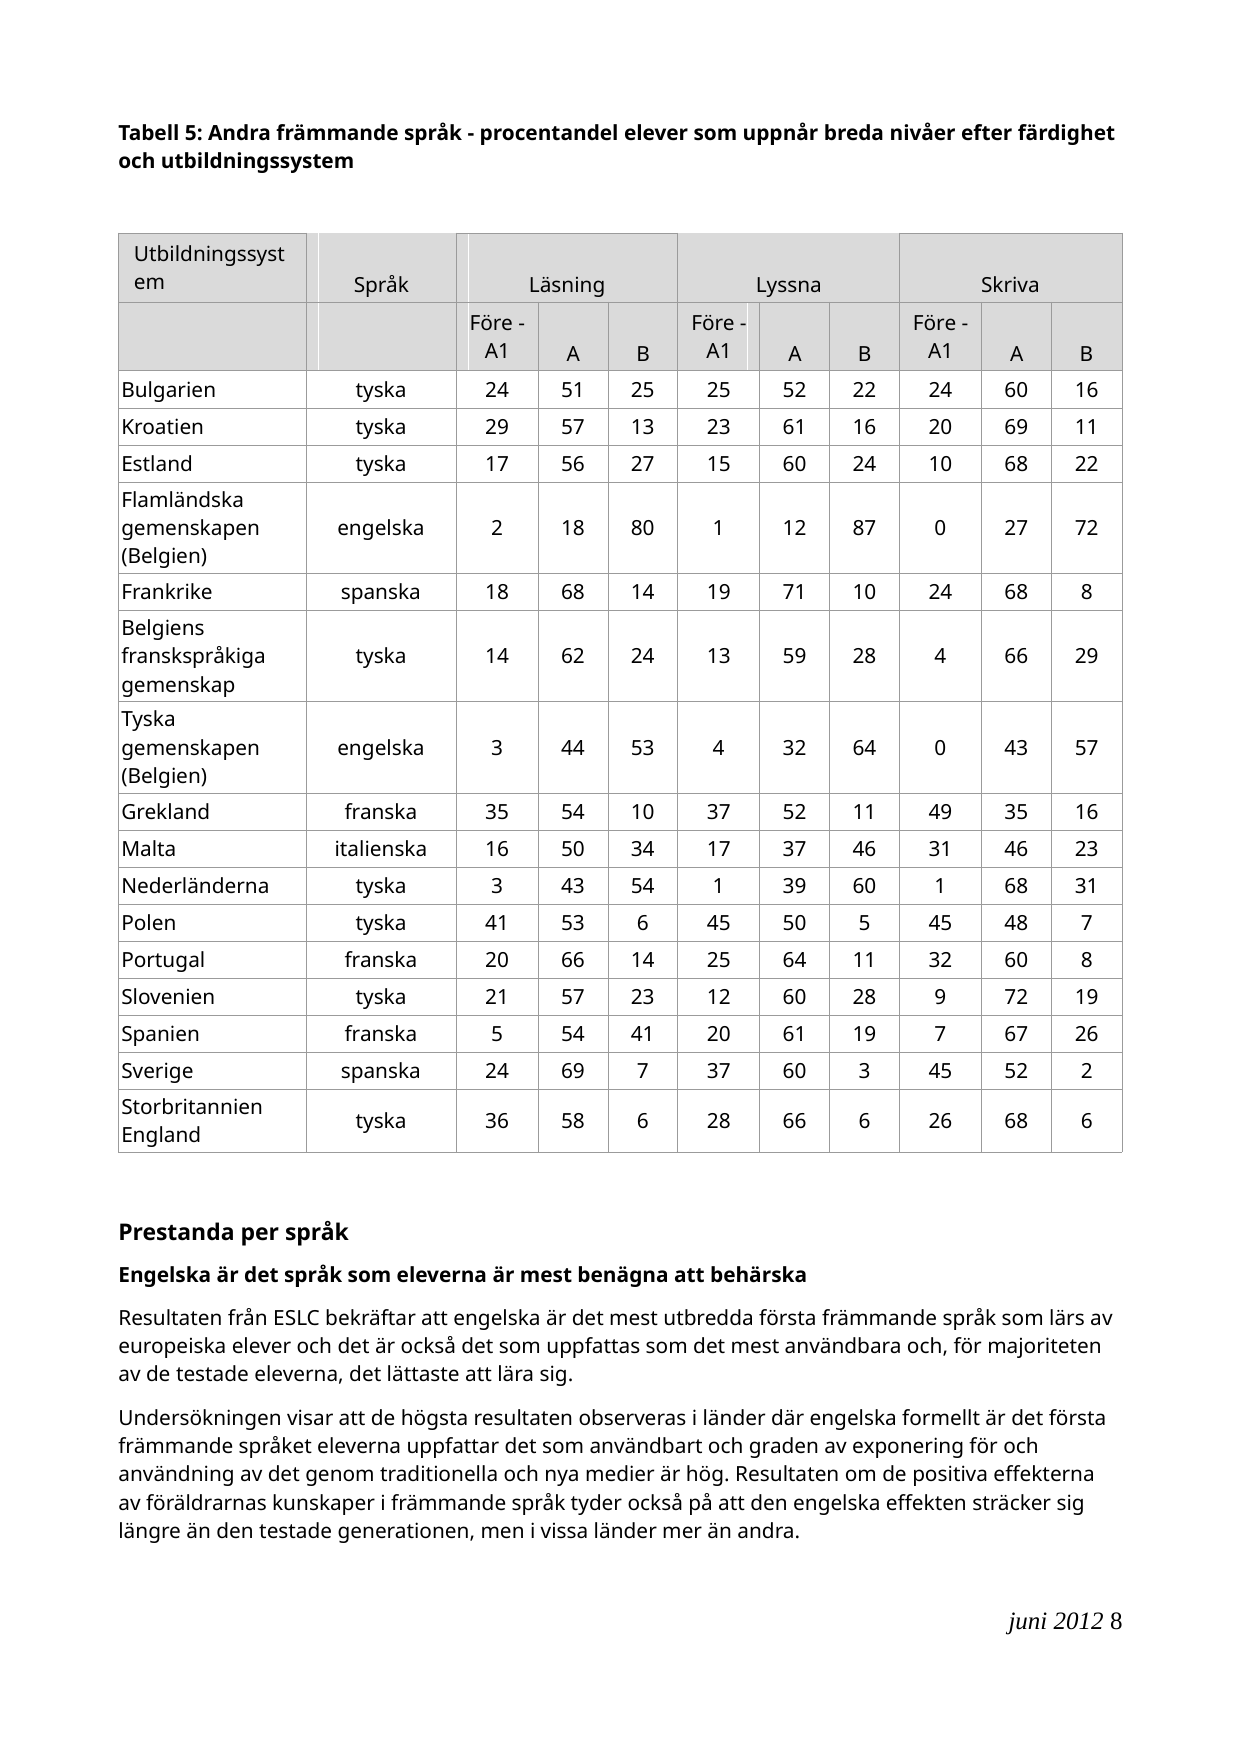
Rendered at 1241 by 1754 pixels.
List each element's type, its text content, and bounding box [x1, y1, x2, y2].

table_cell 53 [609, 702, 677, 792]
table_cell 19 [830, 1016, 899, 1052]
table_cell 43 [982, 702, 1051, 792]
table_cell 11 [830, 794, 899, 829]
table_cell 26 [1052, 1016, 1122, 1052]
table_cell 37 [678, 794, 759, 829]
table_cell 8 [1052, 942, 1122, 978]
table_cell 41 [457, 905, 538, 941]
table_cell 10 [900, 446, 981, 482]
table_cell 54 [539, 794, 608, 829]
table_cell Portugal [119, 942, 306, 978]
table_cell tyska [307, 446, 456, 482]
table_cell 23 [678, 409, 759, 444]
table_cell 60 [760, 446, 829, 482]
table_cell 60 [982, 942, 1051, 978]
table_cell 36 [457, 1090, 538, 1152]
table_header [887, 233, 899, 302]
table_cell Bulgarien [119, 371, 306, 407]
table_cell 60 [830, 868, 899, 904]
table_cell 11 [830, 942, 899, 978]
table_header Utbildningssystem [131, 234, 294, 302]
table_cell 24 [900, 371, 981, 407]
table_cell [444, 303, 456, 370]
table_cell 16 [1052, 371, 1122, 407]
table_cell 8 [1052, 574, 1122, 610]
table_cell 2 [1052, 1053, 1122, 1089]
table_cell franska [307, 1016, 456, 1052]
table_cell Före -A1 [690, 303, 747, 370]
table_cell 68 [982, 868, 1051, 904]
table_cell Frankrike [119, 574, 306, 610]
table_cell tyska [307, 409, 456, 444]
table_cell 46 [982, 831, 1051, 867]
table_cell 48 [982, 905, 1051, 941]
table_cell tyska [307, 979, 456, 1015]
table_cell 24 [900, 574, 981, 610]
table_cell Före -A1 [912, 303, 969, 370]
table_cell tyska [307, 371, 456, 407]
table_cell 25 [678, 942, 759, 978]
table_cell 66 [539, 942, 608, 978]
table_cell 64 [760, 942, 829, 978]
table_cell 23 [1052, 831, 1122, 867]
table_cell tyska [307, 905, 456, 941]
table_cell 18 [457, 574, 538, 610]
table_cell 10 [830, 574, 899, 610]
table_cell [539, 303, 551, 370]
table_cell 12 [678, 979, 759, 1015]
table_cell 28 [678, 1090, 759, 1152]
table_cell 13 [609, 409, 677, 444]
table_cell 22 [1052, 446, 1122, 482]
table_header [690, 233, 887, 267]
table_cell Flamländska gemenskapen (Belgien) [119, 483, 306, 573]
table_cell 14 [457, 611, 538, 701]
table_cell 60 [982, 371, 1051, 407]
table_cell 54 [609, 868, 677, 904]
table_cell 14 [609, 574, 677, 610]
table_cell 43 [539, 868, 608, 904]
table_cell 44 [539, 702, 608, 792]
table_cell franska [307, 942, 456, 978]
table_cell [665, 303, 677, 370]
table_cell [319, 336, 444, 370]
table_cell 16 [830, 409, 899, 444]
table_cell 61 [760, 409, 829, 444]
table_cell [131, 303, 294, 336]
table_cell Kroatien [119, 409, 306, 444]
table_cell 57 [539, 979, 608, 1015]
table_cell spanska [307, 1053, 456, 1089]
table_cell Malta [119, 831, 306, 867]
table_cell Spanien [119, 1016, 306, 1052]
table_cell 1 [678, 483, 759, 573]
table_cell [609, 303, 620, 370]
table_cell 0 [900, 483, 981, 573]
table_cell [319, 303, 444, 336]
table_cell [842, 303, 887, 336]
table_cell Estland [119, 446, 306, 482]
table_cell Nederländerna [119, 868, 306, 904]
table_cell 29 [1052, 611, 1122, 701]
table_cell Före -A1 [469, 303, 526, 370]
table_cell 6 [830, 1090, 899, 1152]
table_cell 29 [457, 409, 538, 444]
table_cell 19 [1052, 979, 1122, 1015]
table_cell 0 [900, 702, 981, 792]
table_cell [1064, 303, 1109, 336]
table_cell 35 [457, 794, 538, 829]
table_cell 61 [760, 1016, 829, 1052]
table_cell 60 [760, 1053, 829, 1089]
table_header [912, 234, 1109, 267]
table_cell 5 [457, 1016, 538, 1052]
table_cell [1109, 303, 1122, 370]
table_cell 51 [539, 371, 608, 407]
table_cell 18 [539, 483, 608, 573]
table_cell [994, 303, 1039, 336]
table_cell Språk [319, 267, 444, 302]
table_cell 37 [678, 1053, 759, 1089]
table_cell 20 [900, 409, 981, 444]
table_cell 71 [760, 574, 829, 610]
table_cell 60 [760, 979, 829, 1015]
table_cell tyska [307, 868, 456, 904]
text Tabell 5: Andra främmande språk - procentandel elever som uppnår breda nivåer efter färdighet och utbildningssystem [118, 118, 1122, 175]
table_cell 66 [760, 1090, 829, 1152]
table_cell Polen [119, 905, 306, 941]
table_cell [760, 303, 772, 370]
table_header [1109, 234, 1122, 302]
table_cell 32 [900, 942, 981, 978]
table_cell Tyska gemenskapen (Belgien) [119, 702, 306, 792]
table_cell 50 [760, 905, 829, 941]
table_cell engelska [307, 702, 456, 792]
table_cell 72 [982, 979, 1051, 1015]
table_cell 24 [609, 611, 677, 701]
table_cell 22 [830, 371, 899, 407]
table_cell 4 [900, 611, 981, 701]
table_header [294, 234, 306, 302]
table_cell [982, 303, 994, 370]
table_cell 34 [609, 831, 677, 867]
table_cell 69 [539, 1053, 608, 1089]
table_header [119, 234, 131, 302]
table_cell tyska [307, 1090, 456, 1152]
table_cell 23 [609, 979, 677, 1015]
table_cell [294, 303, 306, 370]
table_cell 53 [539, 905, 608, 941]
table_header [665, 234, 677, 302]
table_cell 41 [609, 1016, 677, 1052]
table_cell Läsning [469, 267, 665, 302]
table_cell 16 [457, 831, 538, 867]
table_cell franska [307, 794, 456, 829]
table_cell 6 [609, 1090, 677, 1152]
table_cell 7 [609, 1053, 677, 1089]
subtitle Prestanda per språk [118, 1216, 1122, 1247]
table_header [444, 233, 456, 302]
table_cell [772, 303, 817, 336]
table_cell 39 [760, 868, 829, 904]
table_cell 50 [539, 831, 608, 867]
table_cell 13 [678, 611, 759, 701]
table_cell 68 [982, 1090, 1051, 1152]
table_cell [678, 303, 690, 370]
table_cell [596, 303, 608, 370]
table_cell 24 [457, 1053, 538, 1089]
table_cell 52 [760, 794, 829, 829]
table_cell [830, 303, 842, 370]
table_cell [119, 303, 131, 370]
table_cell 37 [760, 831, 829, 867]
table_cell 15 [678, 446, 759, 482]
table_cell 3 [457, 702, 538, 792]
table_cell [900, 303, 912, 370]
table_cell [551, 303, 596, 336]
table_cell 64 [830, 702, 899, 792]
table_cell Storbritannien England [119, 1090, 306, 1152]
table_cell 6 [609, 905, 677, 941]
table_cell 45 [678, 905, 759, 941]
table_cell 35 [982, 794, 1051, 829]
table_cell 20 [457, 942, 538, 978]
table_header [678, 233, 690, 302]
table_cell 56 [539, 446, 608, 482]
table_cell Slovenien [119, 979, 306, 1015]
table_header [319, 233, 444, 267]
table_cell Belgiens franskspråkiga gemenskap [119, 611, 306, 701]
table_cell 31 [1052, 868, 1122, 904]
table_cell 68 [982, 574, 1051, 610]
table_cell 10 [609, 794, 677, 829]
table_cell 57 [1052, 702, 1122, 792]
table_cell [457, 303, 468, 370]
table_cell 17 [457, 446, 538, 482]
table_cell [1039, 303, 1051, 370]
table_cell 7 [1052, 905, 1122, 941]
table_cell 19 [678, 574, 759, 610]
table_cell 67 [982, 1016, 1051, 1052]
table_cell 32 [760, 702, 829, 792]
table_cell 59 [760, 611, 829, 701]
table_cell [748, 303, 759, 370]
table_cell [887, 303, 899, 370]
table_cell 80 [609, 483, 677, 573]
table_header [469, 234, 665, 267]
table_header [900, 234, 912, 302]
table_cell Grekland [119, 794, 306, 829]
table_cell 45 [900, 905, 981, 941]
table_header [457, 234, 468, 302]
table_cell tyska [307, 611, 456, 701]
table_cell 12 [760, 483, 829, 573]
table_cell B [842, 336, 887, 370]
table_cell 25 [609, 371, 677, 407]
table_cell 1 [900, 868, 981, 904]
table_cell 28 [830, 611, 899, 701]
table_cell [817, 303, 829, 370]
table_cell A [994, 336, 1039, 370]
text Engelska är det språk som eleverna är mest benägna att behärska [118, 1260, 1122, 1288]
table_cell 52 [760, 371, 829, 407]
table_cell 31 [900, 831, 981, 867]
table_cell 72 [1052, 483, 1122, 573]
table_cell 28 [830, 979, 899, 1015]
table_cell 66 [982, 611, 1051, 701]
table_cell B [620, 336, 665, 370]
table_cell 4 [678, 702, 759, 792]
table_cell spanska [307, 574, 456, 610]
table_cell italienska [307, 831, 456, 867]
table_cell [969, 303, 981, 370]
table_cell 14 [609, 942, 677, 978]
table_cell 9 [900, 979, 981, 1015]
table_cell 3 [457, 868, 538, 904]
table_cell 20 [678, 1016, 759, 1052]
table_cell 16 [1052, 794, 1122, 829]
table_cell 27 [982, 483, 1051, 573]
table_cell 21 [457, 979, 538, 1015]
table_cell 57 [539, 409, 608, 444]
table_cell 11 [1052, 409, 1122, 444]
table_cell [307, 303, 318, 370]
table_cell [526, 303, 538, 370]
table_cell 26 [900, 1090, 981, 1152]
table_cell 3 [830, 1053, 899, 1089]
table_cell 5 [830, 905, 899, 941]
table_cell 46 [830, 831, 899, 867]
table_cell 27 [609, 446, 677, 482]
table_cell 2 [457, 483, 538, 573]
table_cell A [772, 336, 817, 370]
table_cell 45 [900, 1053, 981, 1089]
table_cell 68 [539, 574, 608, 610]
table_cell Skriva [912, 267, 1109, 302]
table_cell [131, 336, 294, 370]
text Resultaten från ESLC bekräftar att engelska är det mest utbredda första främmande språk som lärs av europeiska elever och det är också det som uppfattas som det mest användbara och, för majoriteten av de testade eleverna, det lättaste att lära sig. [118, 1303, 1122, 1388]
table_cell 24 [457, 371, 538, 407]
table_cell engelska [307, 483, 456, 573]
table_cell 54 [539, 1016, 608, 1052]
table_cell [1052, 303, 1064, 370]
text Undersökningen visar att de högsta resultaten observeras i länder där engelska formellt är det första främmande språket eleverna uppfattar det som användbart och graden av exponering för och användning av det genom traditionella och nya medier är hög. Resultaten om de positiva effekterna av föräldrarnas kunskaper i främmande språk tyder också på att den engelska effekten sträcker sig längre än den testade generationen, men i vissa länder mer än andra. [118, 1403, 1122, 1545]
table_cell 6 [1052, 1090, 1122, 1152]
table_cell A [551, 336, 596, 370]
table_cell B [1064, 336, 1109, 370]
table_cell Sverige [119, 1053, 306, 1089]
table_cell 68 [982, 446, 1051, 482]
table_header [307, 233, 318, 302]
table_cell 52 [982, 1053, 1051, 1089]
table_cell Lyssna [690, 267, 887, 302]
table_cell 17 [678, 831, 759, 867]
table_cell 87 [830, 483, 899, 573]
table_cell 69 [982, 409, 1051, 444]
table_cell 7 [900, 1016, 981, 1052]
table_cell 62 [539, 611, 608, 701]
table_cell 58 [539, 1090, 608, 1152]
table_cell 49 [900, 794, 981, 829]
table_cell 24 [830, 446, 899, 482]
table_cell [620, 303, 665, 336]
table_cell 1 [678, 868, 759, 904]
table_cell 25 [678, 371, 759, 407]
